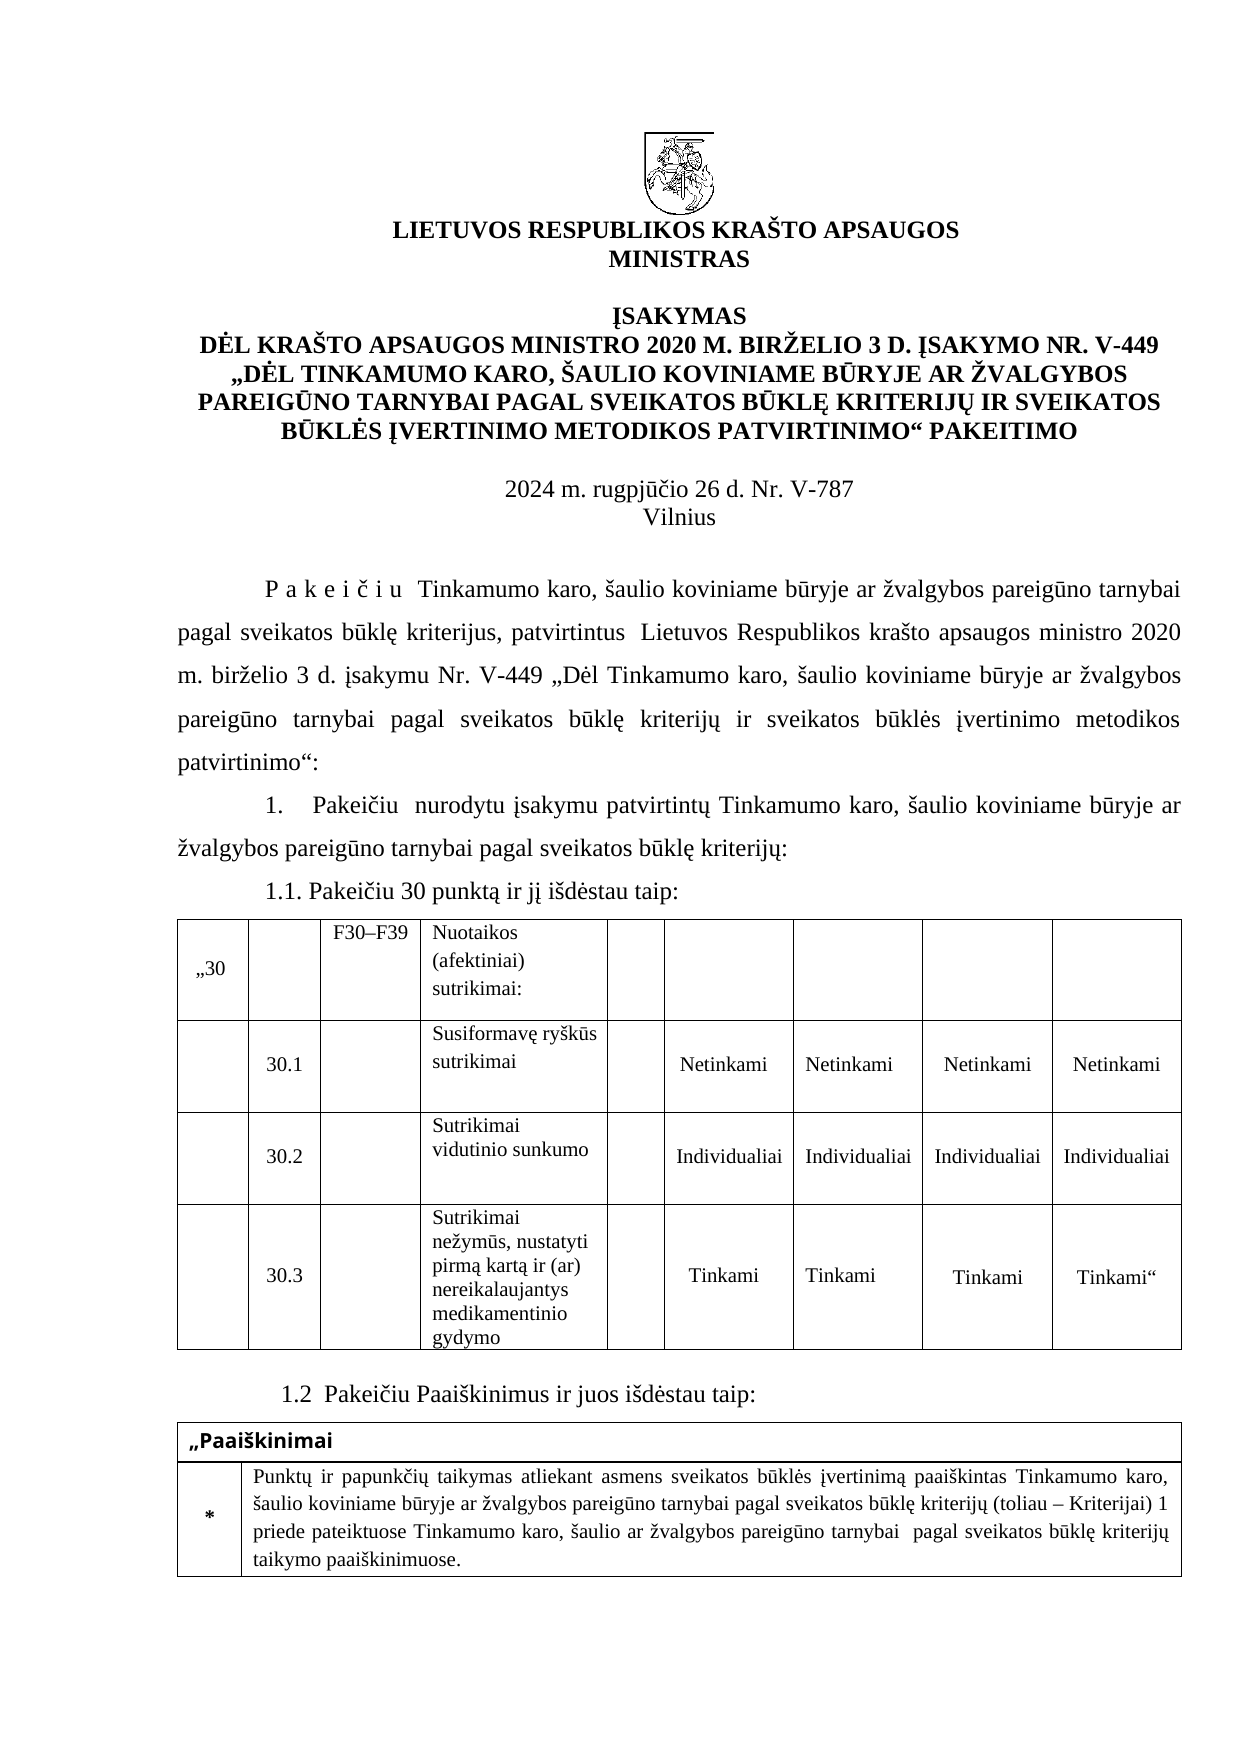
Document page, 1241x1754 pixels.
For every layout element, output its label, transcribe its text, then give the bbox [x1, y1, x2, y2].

table_cell Netinkami [1053, 1021, 1181, 1112]
text LIETUVOS RESPUBLIKOS KRAŠTO APSAUGOS [177, 215, 1181, 244]
table_header [923, 920, 1052, 1020]
table_header [794, 920, 922, 1020]
table_cell [608, 1113, 664, 1204]
table_cell Individualiai [794, 1113, 922, 1204]
table_cell Tinkami [665, 1205, 793, 1349]
table_header [665, 920, 793, 1020]
table_cell Susiformavę ryškūs sutrikimai [421, 1021, 607, 1112]
table_cell 30.2 [249, 1113, 320, 1204]
text 2024 m. rugpjūčio 26 d. Nr. V-787 [177, 474, 1181, 502]
table_cell Tinkami [794, 1205, 922, 1349]
table_cell Tinkami [923, 1205, 1052, 1349]
table_cell [321, 1113, 420, 1204]
table_cell * [178, 1463, 241, 1576]
table_cell Punktų ir papunkčių taikymas atliekant asmens sveikatos būklės įvertinimą paaiškintas Tinkamumo karo, šaulio koviniame būryje ar žvalgybos pareigūno tarnybai pagal sveikatos būklę kriterijų (toliau – Kriterijai) 1 priede pateiktuose Tinkamumo karo, šaulio ar žvalgybos pareigūno tarnybai pagal sveikatos būklę kriterijų taikymo paaiškinimuose. [242, 1463, 1181, 1576]
text ĮSAKYMAS [177, 301, 1181, 330]
table_cell Individualiai [1053, 1113, 1181, 1204]
table_cell 30.3 [249, 1205, 320, 1349]
table_cell [608, 1021, 664, 1112]
table_cell Sutrikimai nežymūs, nustatyti pirmą kartą ir (ar) nereikalaujantys medikamentinio gydymo [421, 1205, 607, 1349]
table_cell Individualiai [923, 1113, 1052, 1204]
text 1.2 Pakeičiu Paaiškinimus ir juos išdėstau taip: [281, 1379, 1181, 1408]
table_cell 30.1 [249, 1021, 320, 1112]
table_cell Tinkami“ [1053, 1205, 1181, 1349]
table_header [249, 920, 320, 1020]
table_cell [178, 1113, 248, 1204]
table_cell [321, 1021, 420, 1112]
table_header F30–F39 [321, 920, 420, 1020]
text 1.1. Pakeičiu 30 punktą ir jį išdėstau taip: [177, 876, 1181, 905]
table_cell [178, 1205, 248, 1349]
table_cell Netinkami [923, 1021, 1052, 1112]
table_header „30 [178, 920, 248, 1020]
text 1. Pakeičiu nurodytu įsakymu patvirtintų Tinkamumo karo, šaulio koviniame būryje ar žvalgybos pareigūno tarnybai pagal sveikatos būklę kriterijų: [177, 790, 1181, 862]
text Vilnius [177, 502, 1181, 531]
table_cell Netinkami [794, 1021, 922, 1112]
table_header Nuotaikos (afektiniai) sutrikimai: [421, 920, 607, 1020]
table_cell Individualiai [665, 1113, 793, 1204]
text P a k e i č i u Tinkamumo karo, šaulio koviniame būryje ar žvalgybos pareigūno tarnybai pagal sveikatos būklę kriterijus, patvirtintus Lietuvos Respublikos krašto apsaugos ministro 2020 m. birželio 3 d. įsakymu Nr. V-449 „Dėl Tinkamumo karo, šaulio koviniame būryje ar žvalgybos pareigūno tarnybai pagal sveikatos būklę kriterijų ir sveikatos būklės įvertinimo metodikos patvirtinimo“: [177, 574, 1181, 776]
table_header [608, 920, 664, 1020]
text DĖL KRAŠTO APSAUGOS MINISTRO 2020 M. BIRŽELIO 3 D. ĮSAKYMO NR. V-449 „DĖL TINKAMUMO KARO, ŠAULIO KOVINIAME BŪRYJE AR ŽVALGYBOS PAREIGŪNO TARNYBAI PAGAL SVEIKATOS BŪKLĘ KRITERIJŲ IR SVEIKATOS BŪKLĖS ĮVERTINIMO METODIKOS PATVIRTINIMO“ PAKEITIMO [177, 330, 1181, 445]
table_header [1053, 920, 1181, 1020]
table_cell [321, 1205, 420, 1349]
table_cell [608, 1205, 664, 1349]
table_cell [178, 1021, 248, 1112]
table_cell Sutrikimai vidutinio sunkumo [421, 1113, 607, 1204]
text MINISTRAS [177, 244, 1181, 272]
table_cell Netinkami [665, 1021, 793, 1112]
table_header „Paaiškinimai [178, 1423, 1181, 1461]
